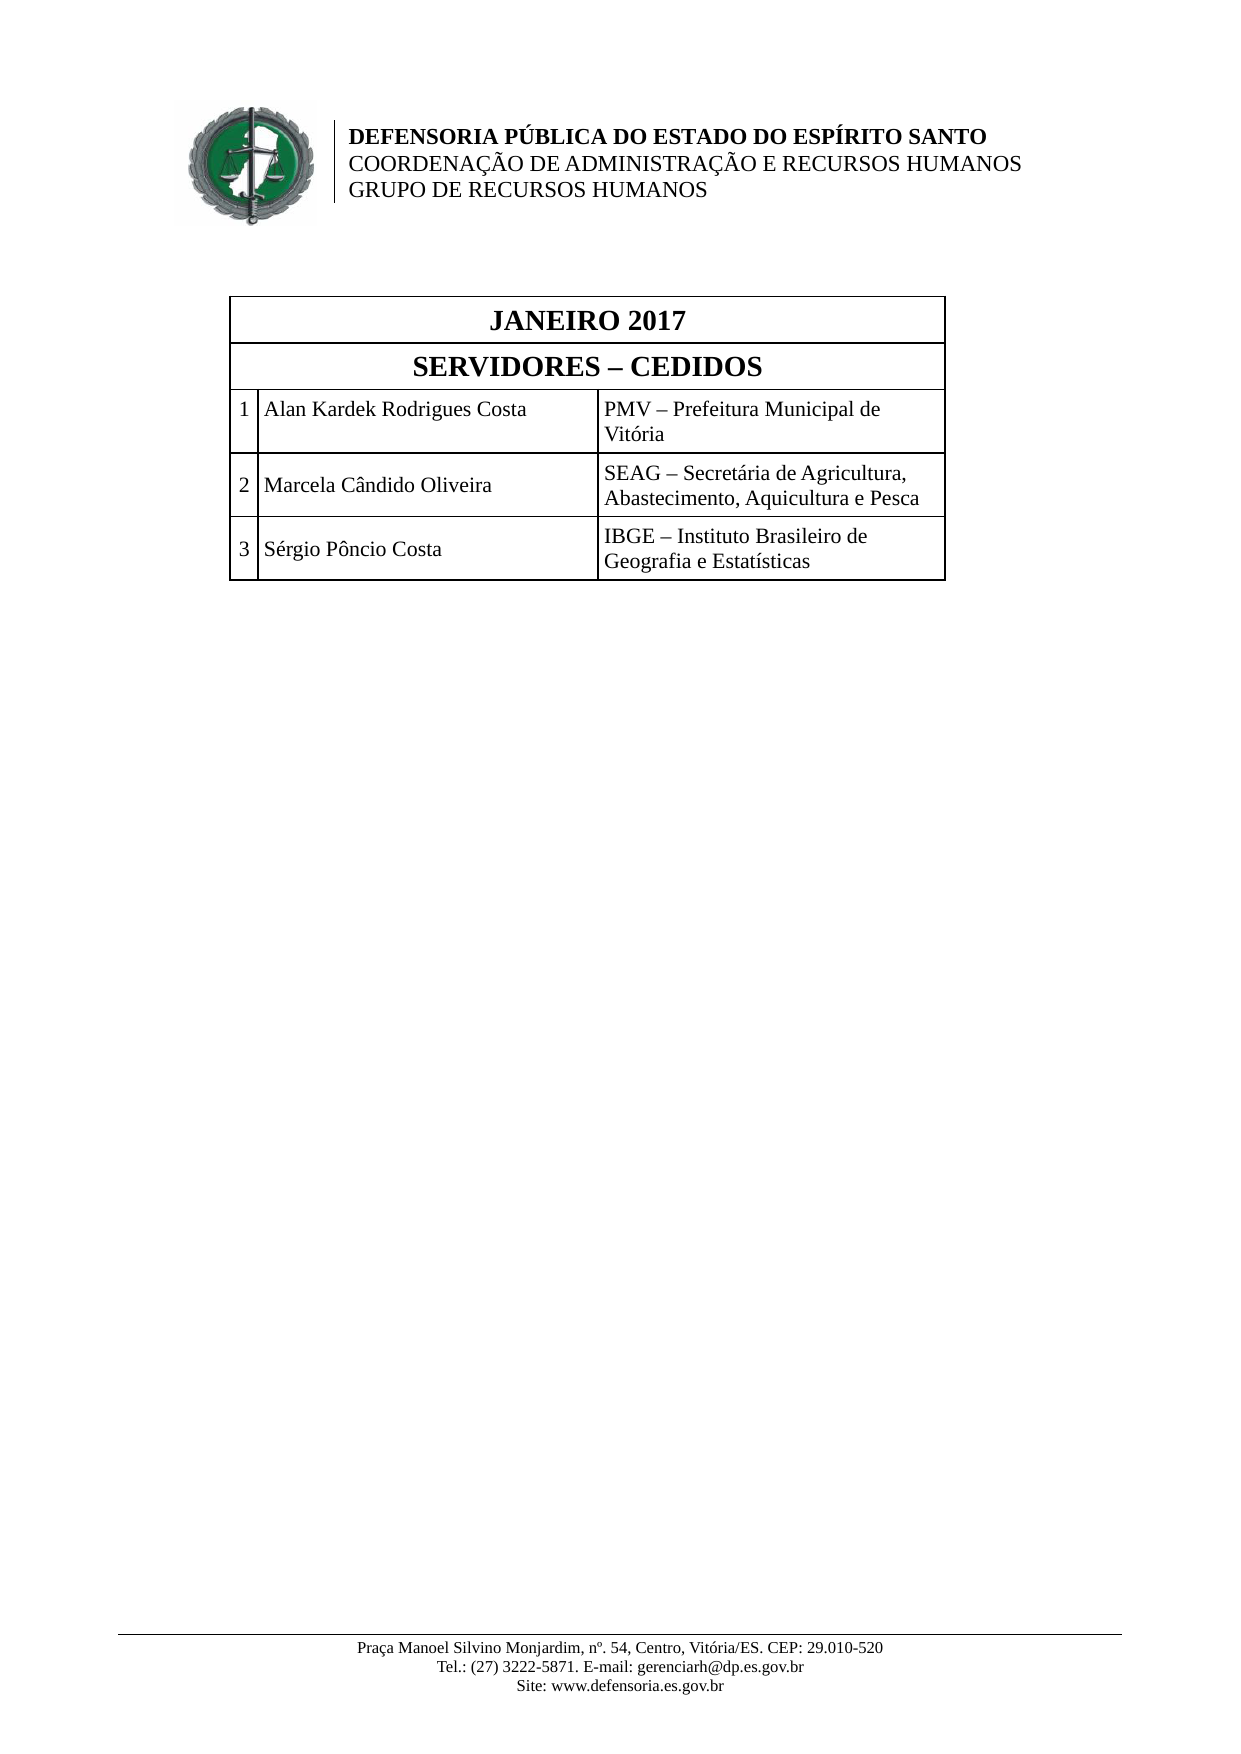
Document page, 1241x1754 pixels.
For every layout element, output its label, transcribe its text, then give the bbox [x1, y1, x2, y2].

table_cell 3 [231, 517, 257, 579]
table_cell IBGE – Instituto Brasileiro de Geografia e Estatísticas [599, 517, 944, 579]
table_cell 2 [231, 454, 257, 516]
table_cell Alan Kardek Rodrigues Costa [259, 390, 597, 452]
table_cell SERVIDORES – CEDIDOS [231, 344, 944, 389]
table_cell 1 [231, 390, 257, 452]
table_cell SEAG – Secretária de Agricultura, Abastecimento, Aquicultura e Pesca [599, 454, 944, 516]
table_cell Sérgio Pôncio Costa [259, 517, 597, 579]
table_cell PMV – Prefeitura Municipal de Vitória [599, 390, 944, 452]
table_cell Marcela Cândido Oliveira [259, 454, 597, 516]
table_header JANEIRO 2017 [231, 297, 944, 342]
